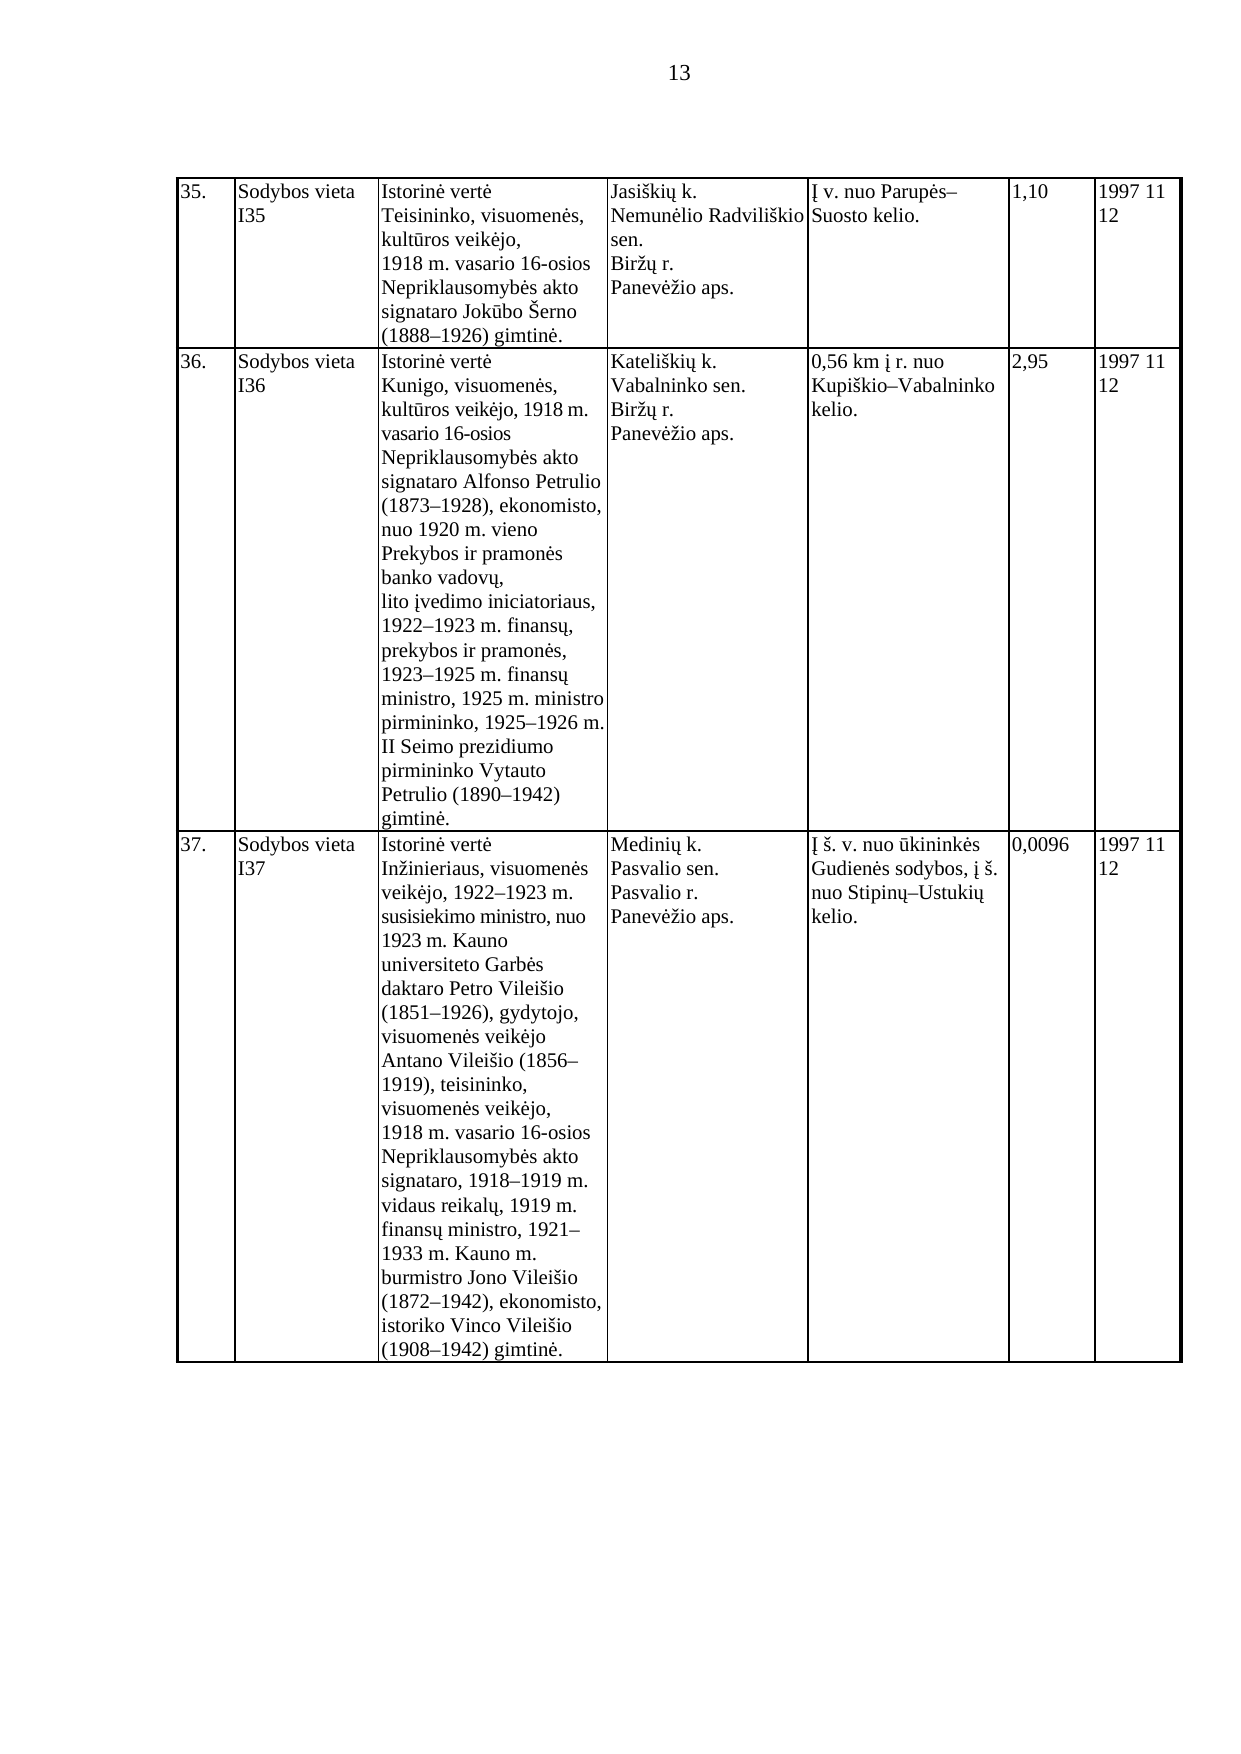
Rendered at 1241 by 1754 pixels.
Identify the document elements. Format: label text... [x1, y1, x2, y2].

table_cell 35. [179, 179, 234, 347]
table_cell Istorinė vertė Teisininko, visuomenės, kultūros veikėjo, 1918 m. vasario 16-osios Nepriklausomybės akto signataro Jokūbo Šerno (1888–1926) gimtinė. [379, 179, 607, 347]
table_cell 0,56 km į r. nuo Kupiškio–Vabalninko kelio. [809, 349, 1008, 830]
table_cell 1997 11 12 [1096, 349, 1179, 830]
table_cell 1997 11 12 [1096, 179, 1179, 347]
table_cell Istorinė vertė Kunigo, visuomenės, kultūros veikėjo, 1918 m. vasario 16-osios Nepriklausomybės akto signataro Alfonso Petrulio (1873–1928), ekonomisto, nuo 1920 m. vieno Prekybos ir pramonės banko vadovų, lito įvedimo iniciatoriaus, 1922–1923 m. finansų, prekybos ir pramonės, 1923–1925 m. finansų ministro, 1925 m. ministro pirmininko, 1925–1926 m. II Seimo prezidiumo pirmininko Vytauto Petrulio (1890–1942) gimtinė. [379, 349, 607, 830]
table_cell Sodybos vieta I35 [236, 179, 378, 347]
table_cell Į š. v. nuo ūkininkės Gudienės sodybos, į š. nuo Stipinų–Ustukių kelio. [809, 832, 1008, 1361]
table_cell Jasiškių k. Nemunėlio Radviliškio sen. Biržų r. Panevėžio aps. [608, 179, 807, 347]
table_cell 36. [179, 349, 234, 830]
table_cell 37. [179, 832, 234, 1361]
table_cell 1997 11 12 [1096, 832, 1179, 1361]
table_cell Sodybos vieta I37 [236, 832, 378, 1361]
table_cell Sodybos vieta I36 [236, 349, 378, 830]
table_cell Medinių k. Pasvalio sen. Pasvalio r. Panevėžio aps. [608, 832, 807, 1361]
table_cell 0,0096 [1010, 832, 1094, 1361]
table_cell 2,95 [1010, 349, 1094, 830]
table_cell 1,10 [1010, 179, 1094, 347]
table_cell Į v. nuo Parupės–Suosto kelio. [809, 179, 1008, 347]
table_cell Istorinė vertė Inžinieriaus, visuomenės veikėjo, 1922–1923 m. susisiekimo ministro, nuo 1923 m. Kauno universiteto Garbės daktaro Petro Vileišio (1851–1926), gydytojo, visuomenės veikėjo Antano Vileišio (1856–1919), teisininko, visuomenės veikėjo, 1918 m. vasario 16-osios Nepriklausomybės akto signataro, 1918–1919 m. vidaus reikalų, 1919 m. finansų ministro, 1921–1933 m. Kauno m. burmistro Jono Vileišio (1872–1942), ekonomisto, istoriko Vinco Vileišio (1908–1942) gimtinė. [379, 832, 607, 1361]
table_cell Kateliškių k. Vabalninko sen. Biržų r. Panevėžio aps. [608, 349, 807, 830]
